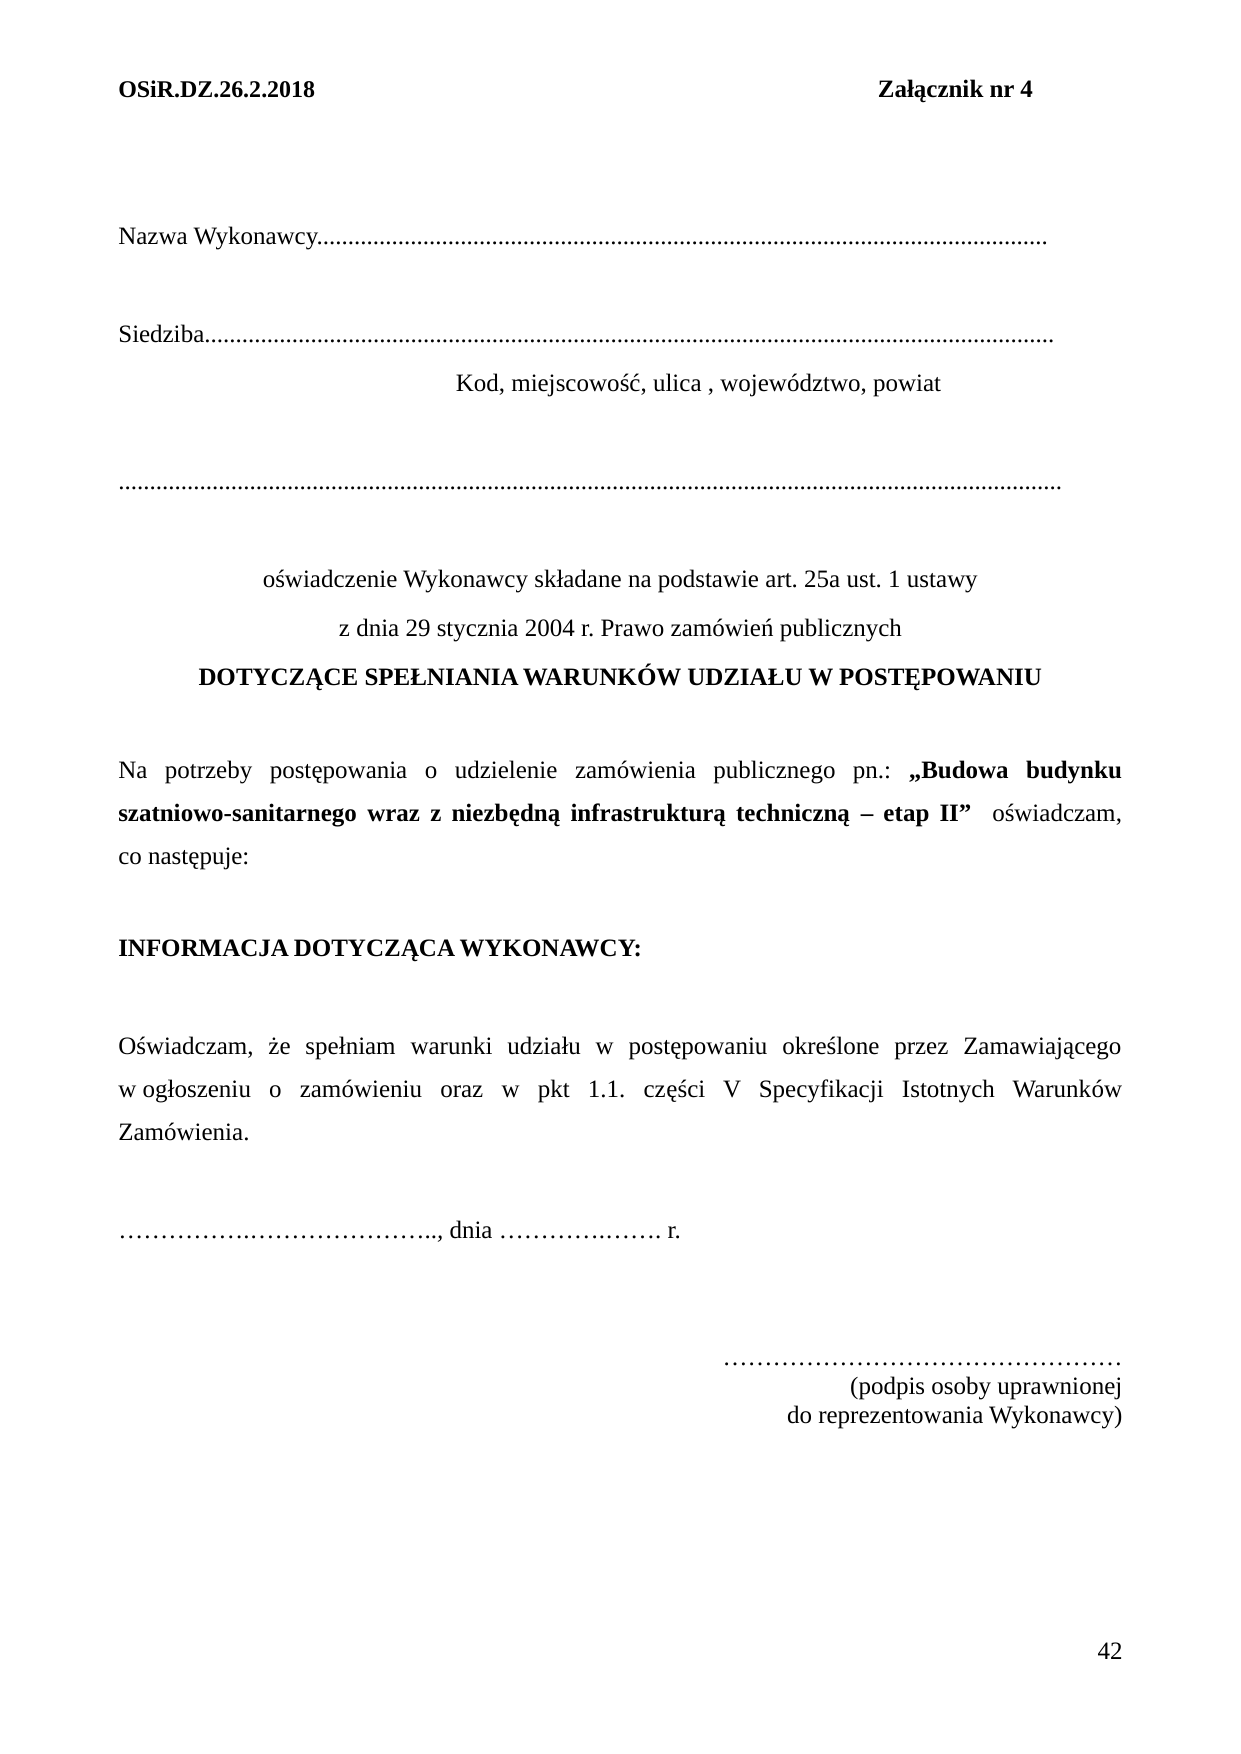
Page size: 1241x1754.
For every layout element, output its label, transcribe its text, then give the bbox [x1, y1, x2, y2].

text INFORMACJA DOTYCZĄCA WYKONAWCY: [118, 933, 1122, 962]
text DOTYCZĄCE SPEŁNIANIA WARUNKÓW UDZIAŁU W POSTĘPOWANIU [118, 662, 1122, 691]
text Na potrzeby postępowania o udzielenie zamówienia publicznego pn.: „Budowa budynku szatniowo-sanitarnego wraz z niezbędną infrastrukturą techniczną – etap II” oświadczam, co następuje: [118, 712, 1122, 870]
text (podpis osoby uprawnionej [118, 1371, 1122, 1400]
text z dnia 29 stycznia 2004 r. Prawo zamówień publicznych [118, 613, 1122, 642]
text ………………………………………… [118, 1314, 1122, 1371]
text Kod, miejscowość, ulica , województwo, powiat [118, 368, 1122, 397]
text do reprezentowania Wykonawcy) [118, 1400, 1122, 1429]
text ....................................................................................................................................................... [118, 466, 1122, 495]
text OSiR.DZ.26.2.2018 Załącznik nr 4 [118, 74, 1122, 102]
text …………….………………….., dnia ………….……. r. [118, 1216, 1122, 1244]
text Nazwa Wykonawcy..................................................................................................................... [118, 221, 1122, 250]
text oświadczenie Wykonawcy składane na podstawie art. 25a ust. 1 ustawy [118, 564, 1122, 593]
text Siedziba........................................................................................................................................ [118, 319, 1122, 348]
text Oświadczam, że spełniam warunki udziału w postępowaniu określone przez Zamawiającego w ogłoszeniu o zamówieniu oraz w pkt 1.1. części V Specyfikacji Istotnych Warunków Zamówienia. [118, 1031, 1122, 1146]
